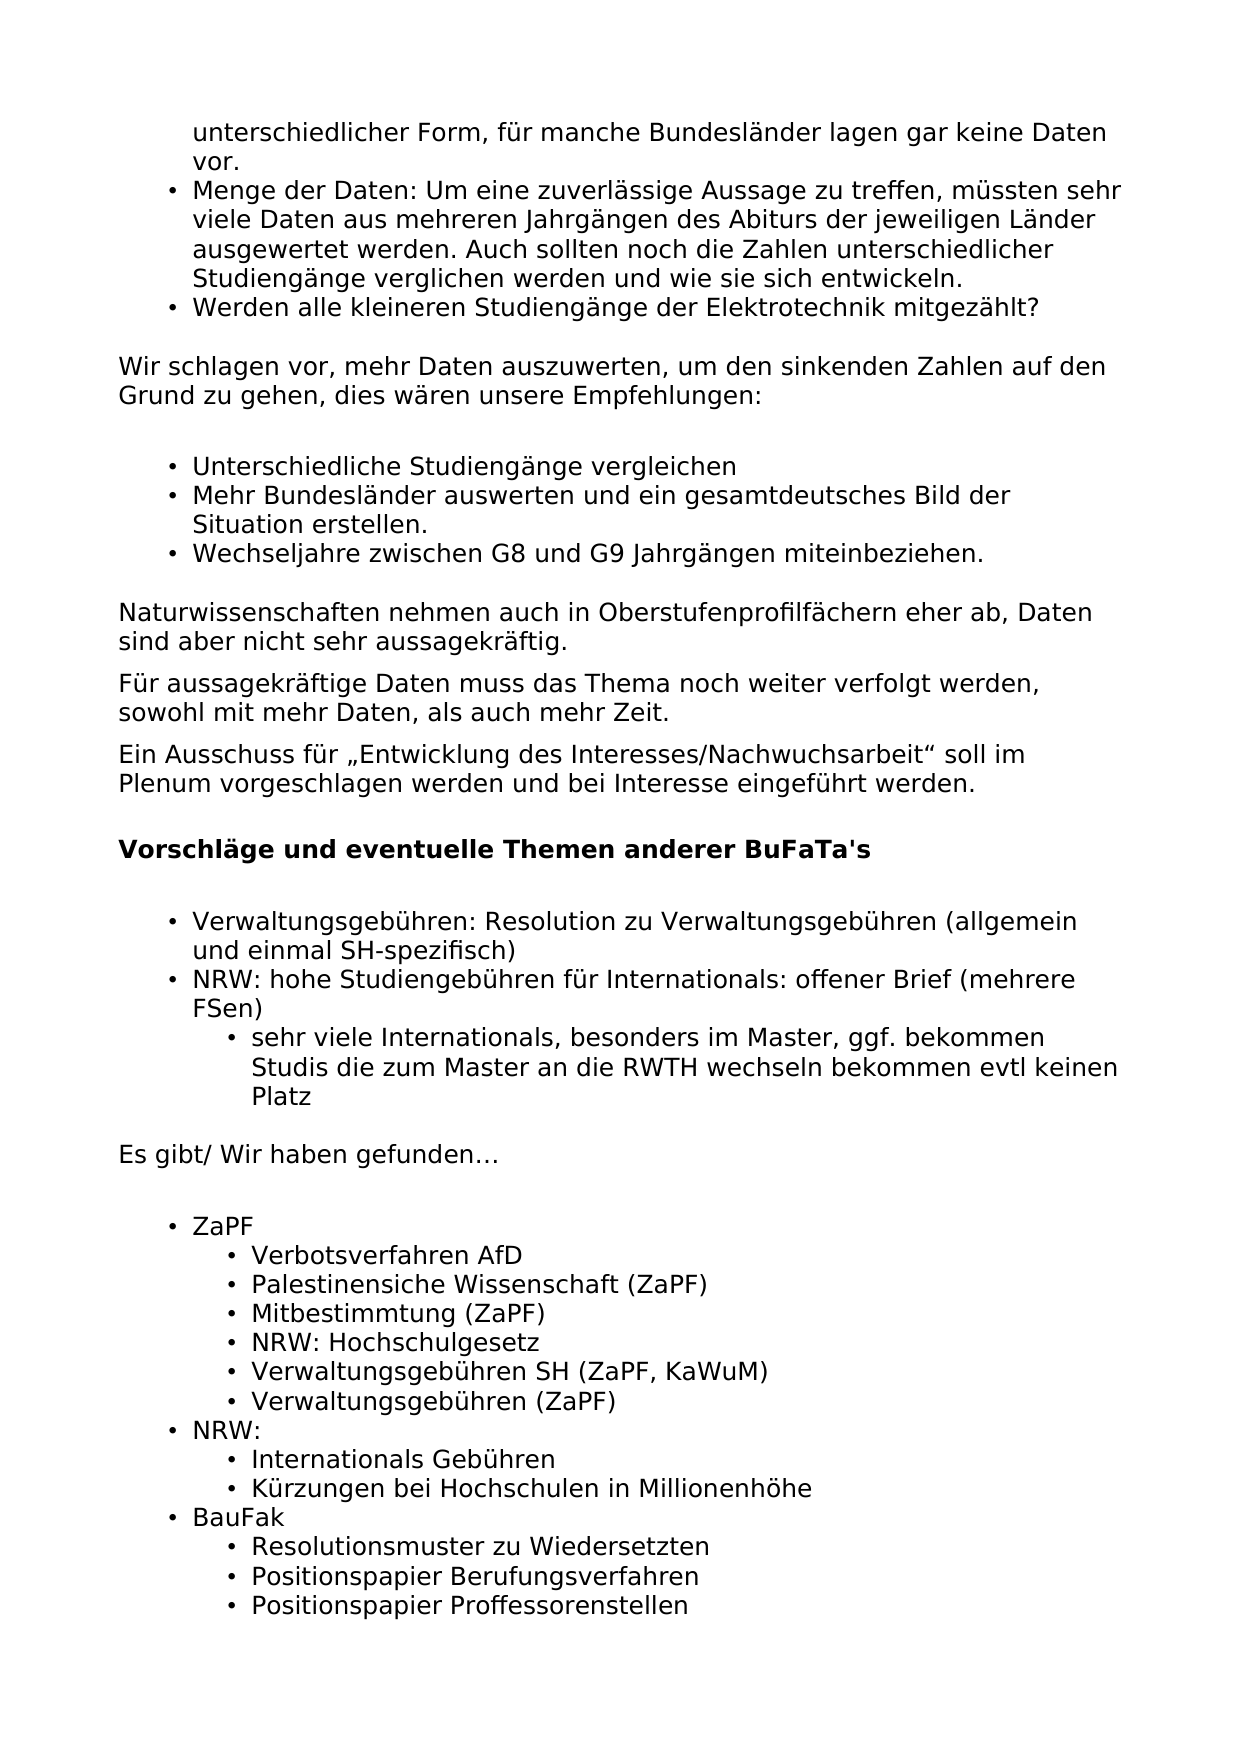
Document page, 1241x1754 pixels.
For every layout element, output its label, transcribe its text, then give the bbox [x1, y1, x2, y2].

subtitle Vorschläge und eventuelle Themen anderer BuFaTa's [118, 836, 1122, 865]
list Mitbestimmtung (ZaPF) [236, 1299, 1122, 1328]
list Unterschiedliche Studiengänge vergleichen [177, 452, 1122, 481]
list Kürzungen bei Hochschulen in Millionenhöhe [236, 1474, 1122, 1503]
list Werden alle kleineren Studiengänge der Elektrotechnik mitgezählt? [177, 293, 1122, 322]
list NRW: Hochschulgesetz [236, 1328, 1122, 1357]
list Mehr Bundesländer auswerten und ein gesamtdeutsches Bild der Situation erstellen. [177, 481, 1122, 539]
list sehr viele Internationals, besonders im Master, ggf. bekommen Studis die zum Master an die RWTH wechseln bekommen evtl keinen Platz [236, 1023, 1122, 1111]
text Wir schlagen vor, mehr Daten auszuwerten, um den sinkenden Zahlen auf den Grund zu gehen, dies wären unsere Empfehlungen: [118, 352, 1122, 410]
list Verbotsverfahren AfD [236, 1241, 1122, 1270]
list NRW: hohe Studiengebühren für Internationals: offener Brief (mehrere FSen) [177, 965, 1122, 1023]
list Verwaltungsgebühren: Resolution zu Verwaltungsgebühren (allgemein und einmal SH-spezifisch) [177, 907, 1122, 965]
list Wechseljahre zwischen G8 und G9 Jahrgängen miteinbeziehen. [177, 539, 1122, 569]
text Naturwissenschaften nehmen auch in Oberstufenprofilfächern eher ab, Daten sind aber nicht sehr aussagekräftig. [118, 598, 1122, 657]
list Palestinensiche Wissenschaft (ZaPF) [236, 1270, 1122, 1299]
list ZaPF [177, 1212, 1122, 1241]
text Es gibt/ Wir haben gefunden… [118, 1141, 1122, 1170]
list Menge der Daten: Um eine zuverlässige Aussage zu treffen, müssten sehr viele Daten aus mehreren Jahrgängen des Abiturs der jeweiligen Länder ausgewertet werden. Auch sollten noch die Zahlen unterschiedlicher Studiengänge verglichen werden und wie sie sich entwickeln. [177, 176, 1122, 293]
list NRW: [177, 1416, 1122, 1445]
text Ein Ausschuss für „Entwicklung des Interesses/Nachwuchsarbeit“ soll im Plenum vorgeschlagen werden und bei Interesse eingeführt werden. [118, 740, 1122, 798]
list Positionspapier Proffessorenstellen [236, 1591, 1122, 1620]
list Verwaltungsgebühren (ZaPF) [236, 1387, 1122, 1416]
list BauFak [177, 1503, 1122, 1532]
list Positionspapier Berufungsverfahren [236, 1562, 1122, 1591]
list Verwaltungsgebühren SH (ZaPF, KaWuM) [236, 1357, 1122, 1387]
text Für aussagekräftige Daten muss das Thema noch weiter verfolgt werden, sowohl mit mehr Daten, als auch mehr Zeit. [118, 669, 1122, 727]
list Resolutionsmuster zu Wiedersetzten [236, 1532, 1122, 1562]
list Internationals Gebühren [236, 1445, 1122, 1474]
list unterschiedlicher Form, für manche Bundesländer lagen gar keine Daten vor. [177, 118, 1122, 176]
